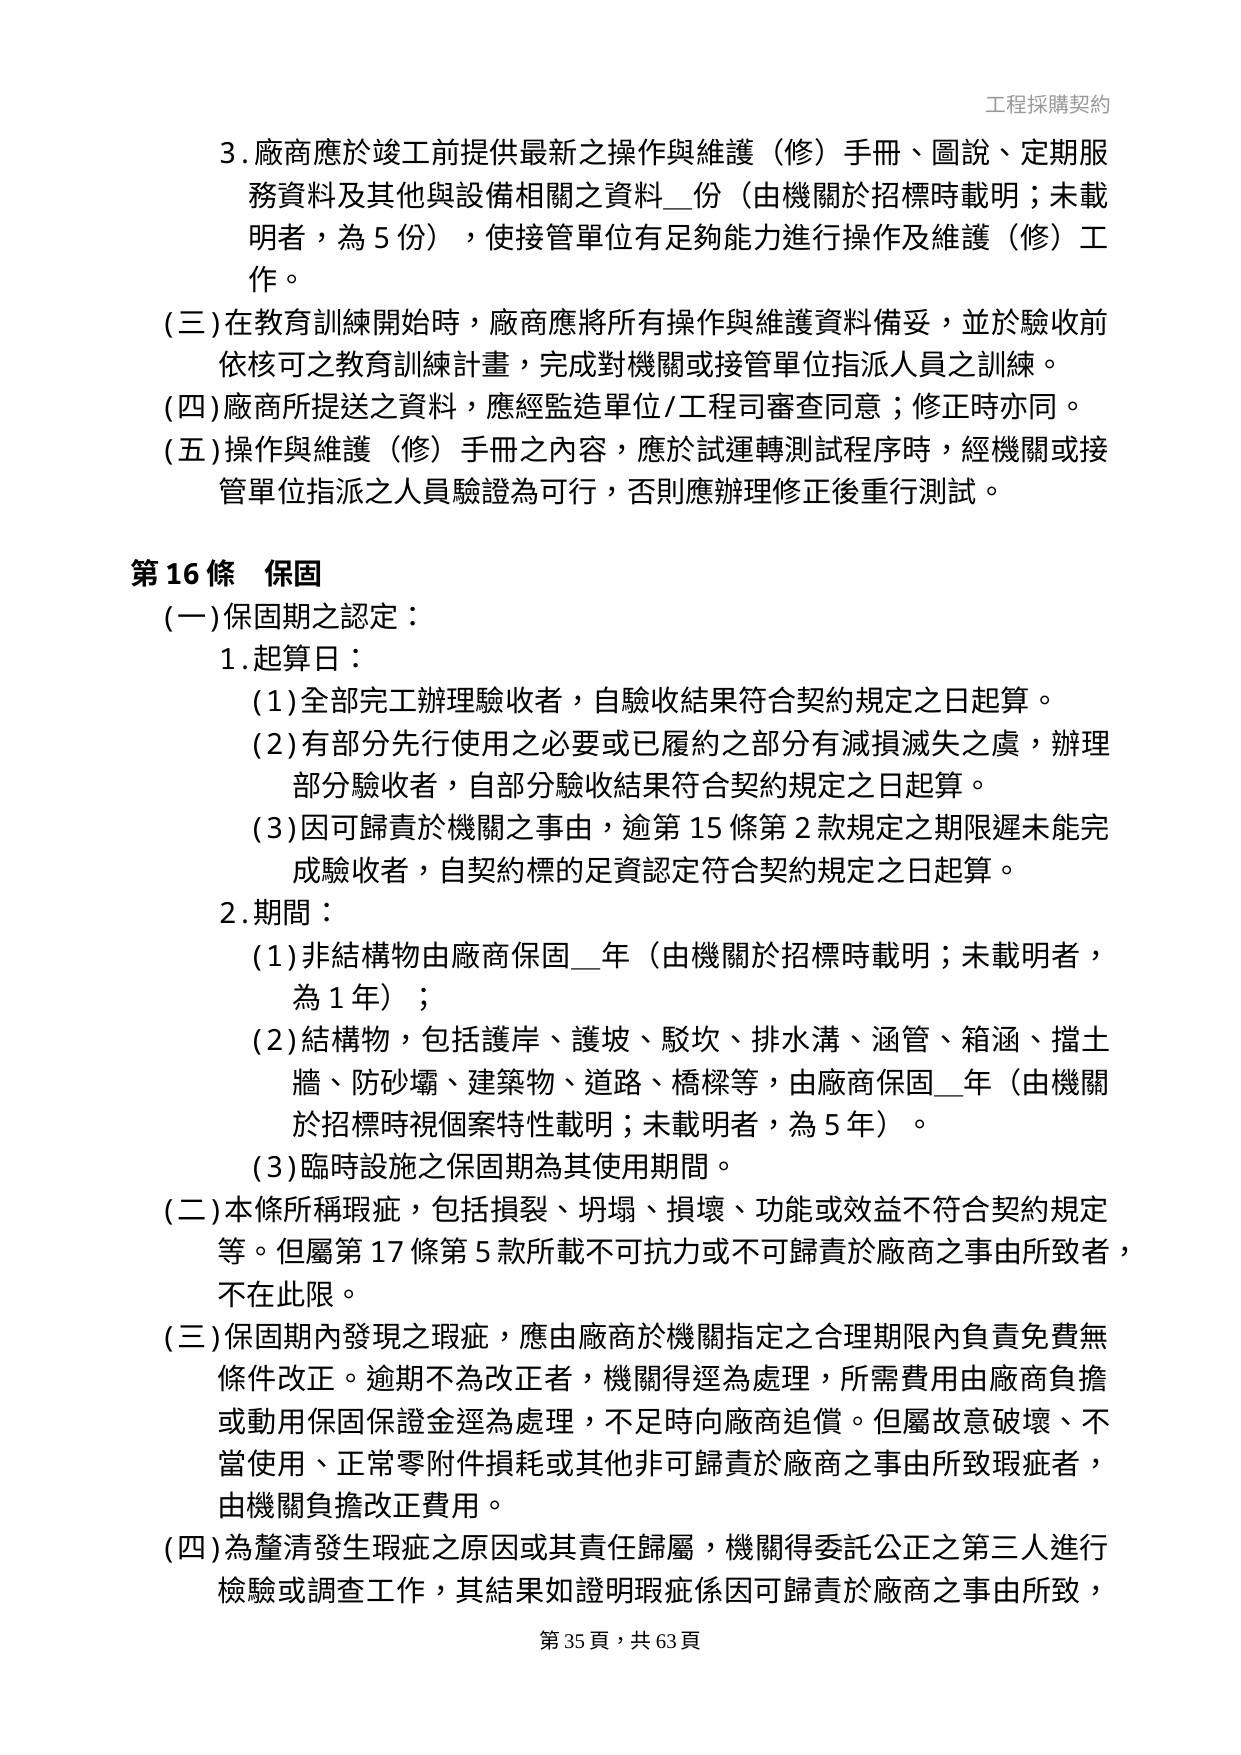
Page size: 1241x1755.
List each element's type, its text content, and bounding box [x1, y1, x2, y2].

text (2)有部分先行使用之必要或已履約之部分有減損滅失之虞，辦理部分驗收者，自部分驗收結果符合契約規定之日起算。 [248, 720, 1110, 805]
text (1)非結構物由廠商保固＿年（由機關於招標時載明；未載明者，為1年）； [248, 932, 1110, 1017]
text (一)保固期之認定： [159, 593, 1110, 636]
text (3)因可歸責於機關之事由，逾第15條第2款規定之期限遲未能完成驗收者，自契約標的足資認定符合契約規定之日起算。 [248, 805, 1110, 890]
text (2)結構物，包括護岸、護坡、駁坎、排水溝、涵管、箱涵、擋土牆、防砂壩、建築物、道路、橋樑等，由廠商保固＿年（由機關於招標時視個案特性載明；未載明者，為5年）。 [248, 1017, 1110, 1144]
text (四)廠商所提送之資料，應經監造單位/工程司審查同意；修正時亦同。 [159, 384, 1110, 426]
text (二)本條所稱瑕疵，包括損裂、坍塌、損壞、功能或效益不符合契約規定等。但屬第17條第5款所載不可抗力或不可歸責於廠商之事由所致者，不在此限。 [159, 1186, 1110, 1313]
text (1)全部完工辦理驗收者，自驗收結果符合契約規定之日起算。 [248, 678, 1110, 720]
text 2.期間： [218, 890, 1110, 932]
text (四)為釐清發生瑕疵之原因或其責任歸屬，機關得委託公正之第三人進行檢驗或調查工作，其結果如證明瑕疵係因可歸責於廠商之事由所致， [159, 1525, 1110, 1610]
text (3)臨時設施之保固期為其使用期間。 [248, 1144, 1110, 1186]
text 第16條 保固 [130, 551, 1110, 593]
text 3.廠商應於竣工前提供最新之操作與維護（修）手冊、圖說、定期服務資料及其他與設備相關之資料＿份（由機關於招標時載明；未載明者，為5份），使接管單位有足夠能力進行操作及維護（修）工作。 [218, 130, 1110, 299]
text 1.起算日： [218, 636, 1110, 678]
text (三)在教育訓練開始時，廠商應將所有操作與維護資料備妥，並於驗收前依核可之教育訓練計畫，完成對機關或接管單位指派人員之訓練。 [159, 299, 1110, 384]
text (五)操作與維護（修）手冊之內容，應於試運轉測試程序時，經機關或接管單位指派之人員驗證為可行，否則應辦理修正後重行測試。 [159, 426, 1110, 511]
text (三)保固期內發現之瑕疵，應由廠商於機關指定之合理期限內負責免費無條件改正。逾期不為改正者，機關得逕為處理，所需費用由廠商負擔，或動用保固保證金逕為處理，不足時向廠商追償。但屬故意破壞、不當使用、正常零附件損耗或其他非可歸責於廠商之事由所致瑕疵者，由機關負擔改正費用。 [159, 1313, 1110, 1525]
